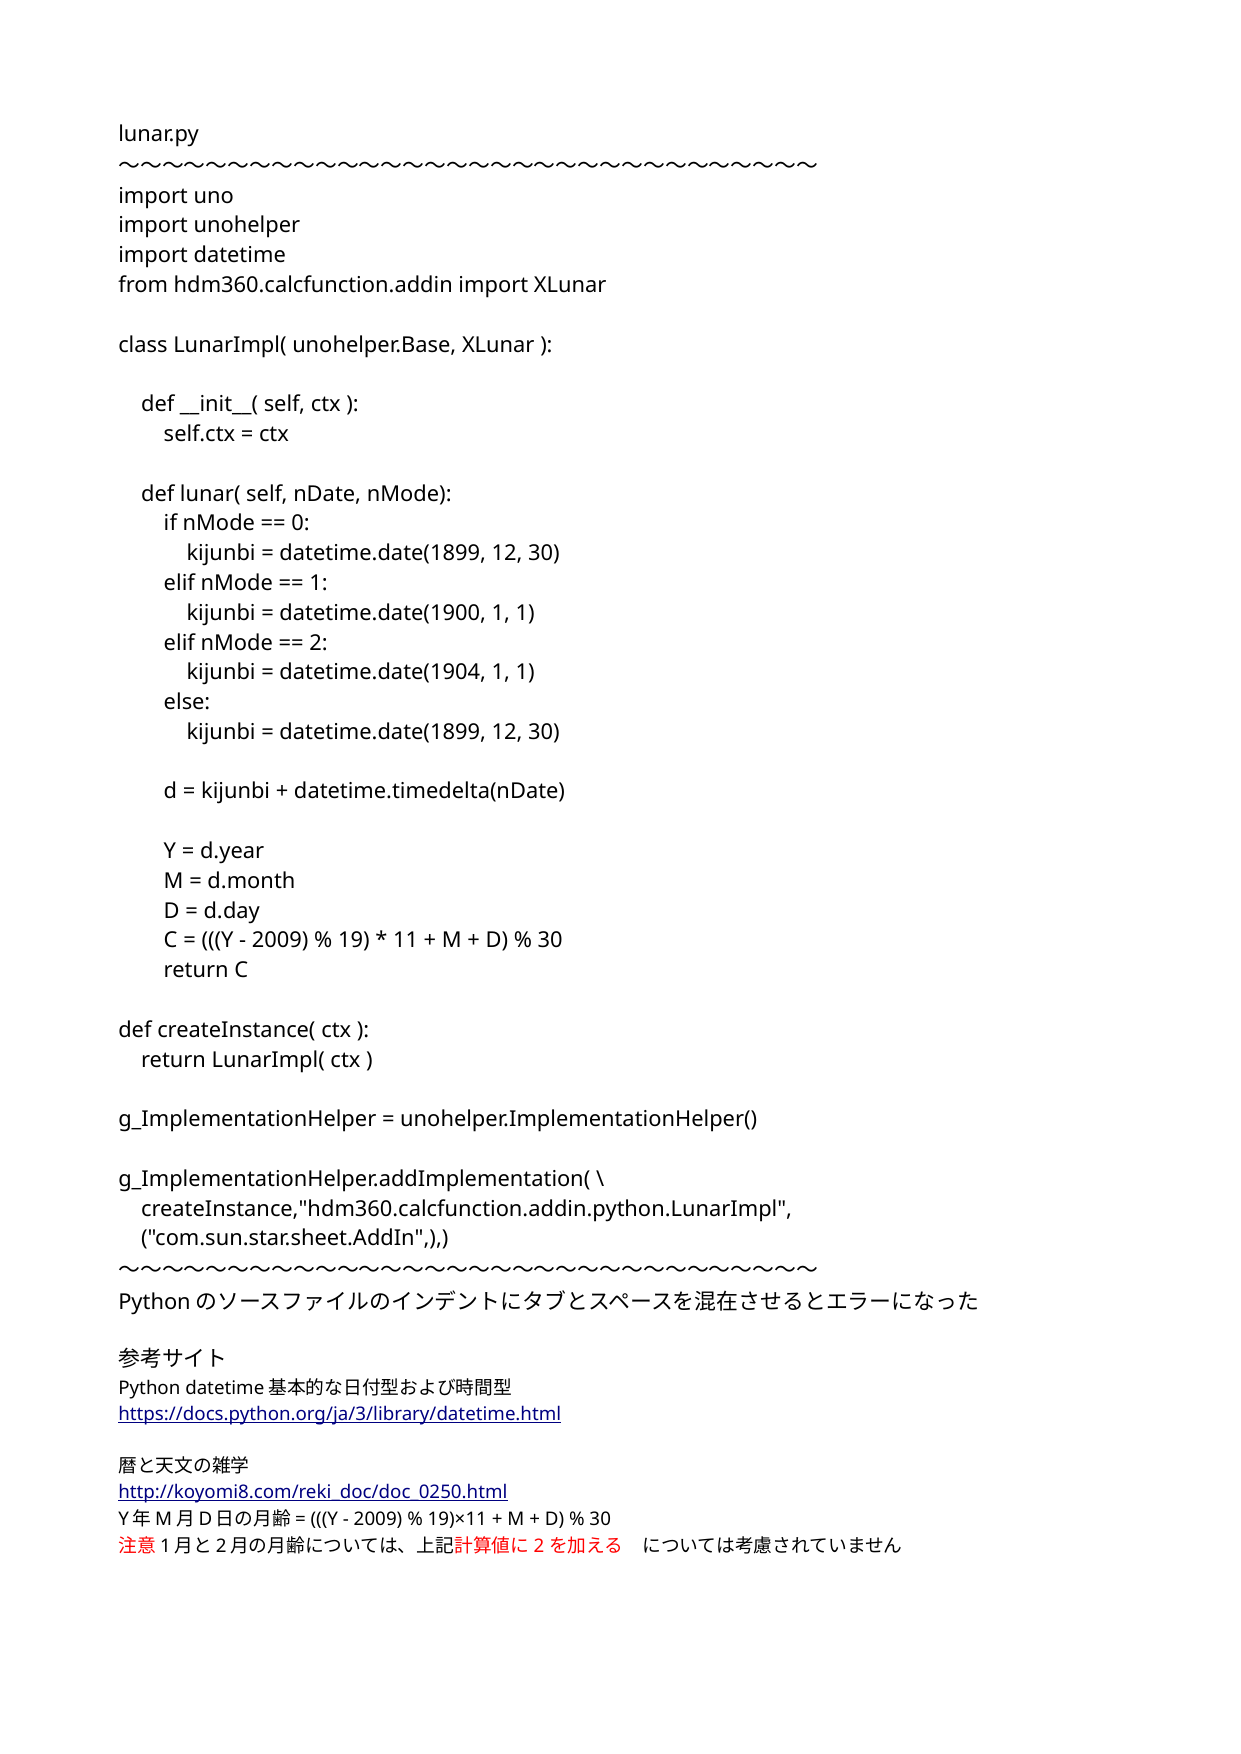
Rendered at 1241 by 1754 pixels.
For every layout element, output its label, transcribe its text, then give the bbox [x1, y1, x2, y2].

text http://koyomi8.com/reki_doc/doc_0250.html [118, 1478, 1122, 1504]
text Pythonのソースファイルのインデントにタブとスペースを混在させるとエラーになった [118, 1284, 1122, 1316]
text 暦と天文の雑学 [118, 1451, 1122, 1478]
text 参考サイト [118, 1341, 1122, 1373]
text import uno import unohelper import datetime from hdm360.calcfunction.addin import XLunar class LunarImpl( unohelper.Base, XLunar ): def __init__( self, ctx ): self.ctx = ctx def lunar( self, nDate, nMode): if nMode == 0: kijunbi = datetime.date(1899, 12, 30) elif nMode == 1: kijunbi = datetime.date(1900, 1, 1) elif nMode == 2: kijunbi = datetime.date(1904, 1, 1) else: kijunbi = datetime.date(1899, 12, 30) d = kijunbi + datetime.timedelta(nDate) Y = d.year M = d.month D = d.day C = (((Y - 2009) % 19) * 11 + M + D) % 30 return C def createInstance( ctx ): return LunarImpl( ctx ) g_ImplementationHelper = unohelper.ImplementationHelper() g_ImplementationHelper.addImplementation( \ createInstance,"hdm360.calcfunction.addin.python.LunarImpl", ("com.sun.star.sheet.AddIn",),) [118, 179, 1122, 1252]
text https://docs.python.org/ja/3/library/datetime.html [118, 1400, 1122, 1425]
text ～～～～～～～～～～～～～～～～～～～～～～～～～～～～～～～～ [118, 148, 1122, 179]
text Python datetime基本的な日付型および時間型 [118, 1373, 1122, 1400]
text Y年M月D日の月齢 = (((Y - 2009) % 19)×11 + M + D) % 30 [118, 1504, 1122, 1531]
text ～～～～～～～～～～～～～～～～～～～～～～～～～～～～～～～～ [118, 1252, 1122, 1284]
text 注意 1月と2月の月齢については、上記計算値に 2 を加える については考慮されていません [118, 1531, 1122, 1558]
text lunar.py [118, 118, 1122, 148]
